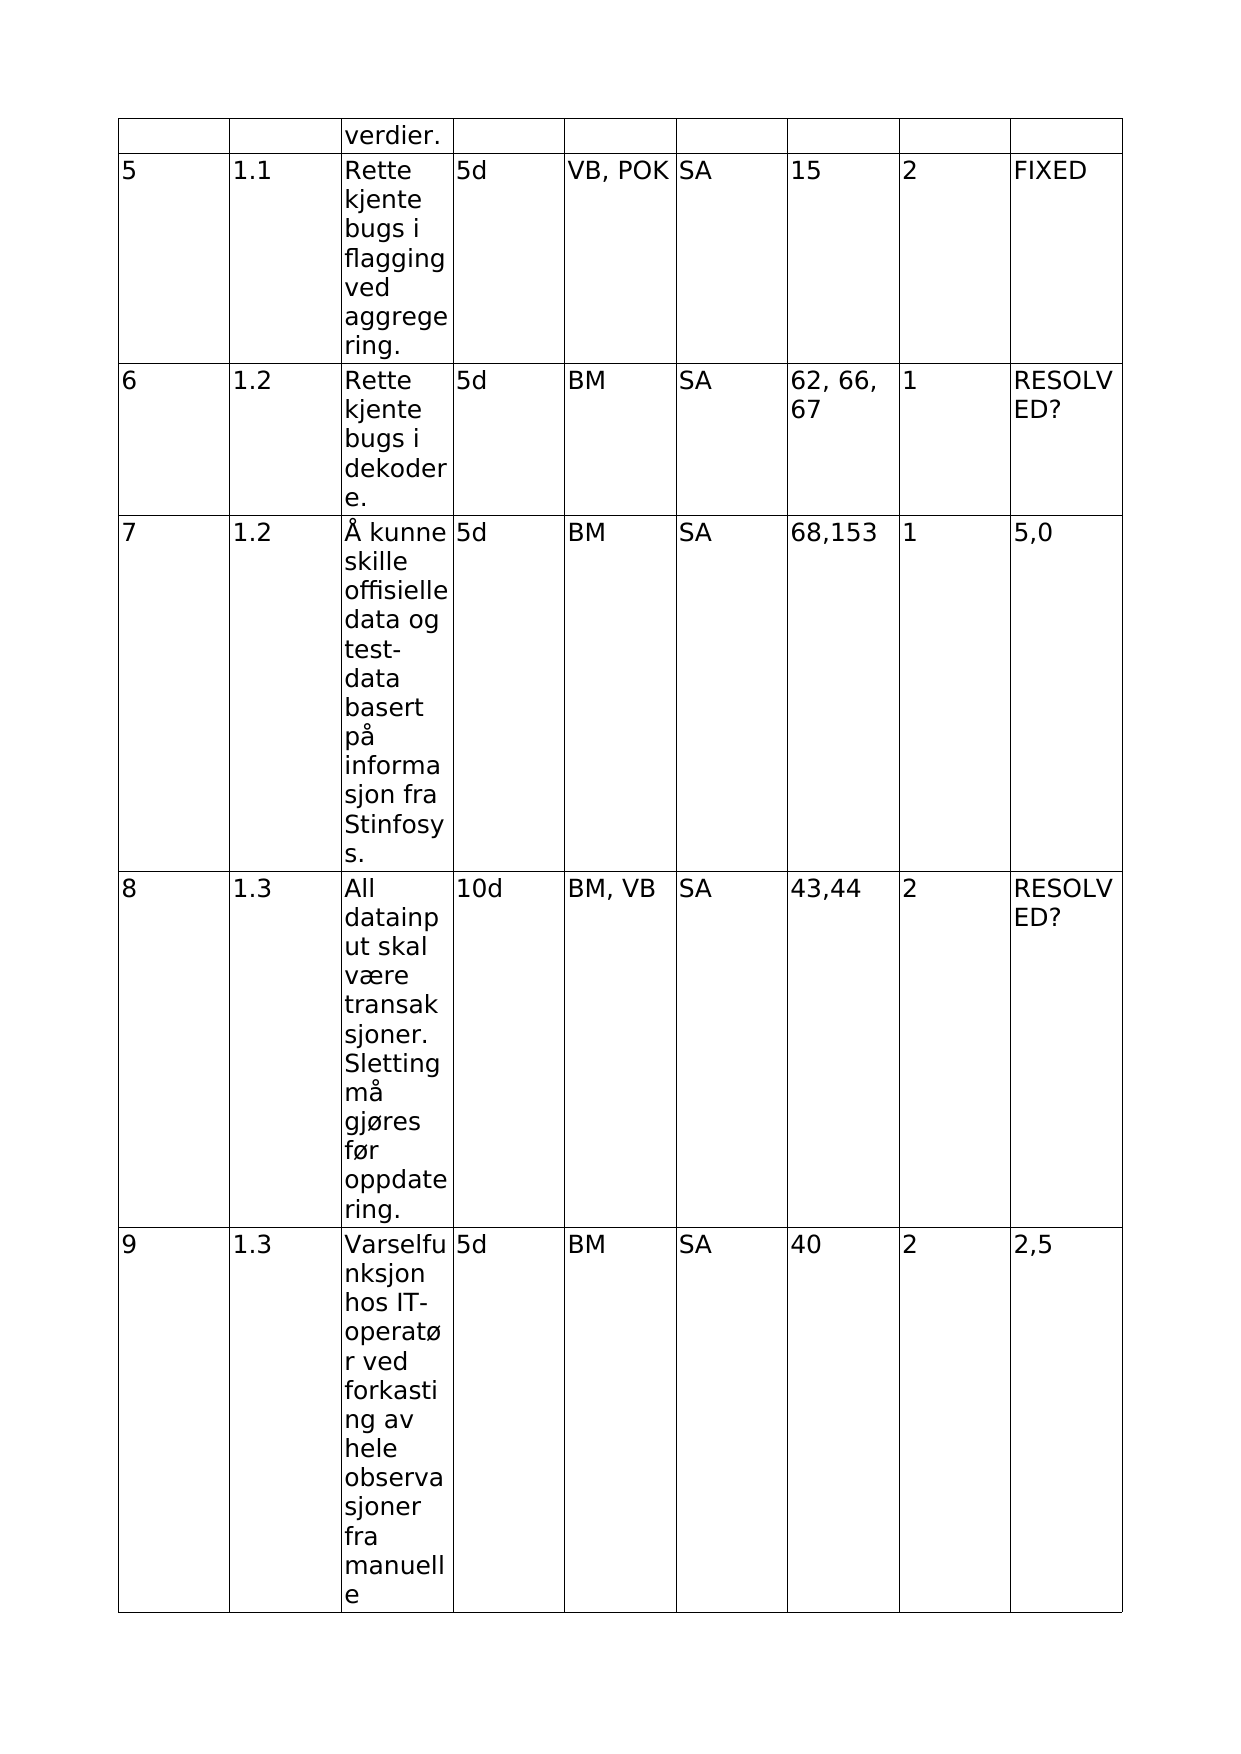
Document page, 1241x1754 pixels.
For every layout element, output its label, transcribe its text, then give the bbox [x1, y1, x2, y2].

table_cell 5d [454, 364, 564, 515]
table_cell verdier. [342, 119, 453, 153]
table_cell RESOLVED? [1011, 872, 1122, 1227]
table_cell 7 [119, 516, 229, 871]
table_cell 9 [119, 1228, 229, 1612]
table_cell [900, 119, 1010, 153]
table_cell BM, VB [565, 872, 676, 1227]
table_cell 1.1 [230, 154, 341, 363]
table_cell [119, 119, 229, 153]
table_cell RESOLVED? [1011, 364, 1122, 515]
table_cell SA [677, 364, 787, 515]
table_cell 43,44 [788, 872, 899, 1227]
table_cell 10d [454, 872, 564, 1227]
table_cell FIXED [1011, 154, 1122, 363]
table_cell [677, 119, 787, 153]
table_cell SA [677, 1228, 787, 1612]
table_cell Å kunne skille offisielle data og test-data basert på informasjon fra Stinfosys. [342, 516, 453, 871]
table_cell 1.2 [230, 516, 341, 871]
table_cell 6 [119, 364, 229, 515]
table_cell 1.3 [230, 872, 341, 1227]
table_cell [230, 119, 341, 153]
table_cell 2,5 [1011, 1228, 1122, 1612]
table_cell [1011, 119, 1122, 153]
table_cell SA [677, 516, 787, 871]
table_cell 2 [900, 1228, 1010, 1612]
table_cell 40 [788, 1228, 899, 1612]
table_cell SA [677, 872, 787, 1227]
table_cell Rette kjente bugs i flagging ved aggregering. [342, 154, 453, 363]
table_cell 5 [119, 154, 229, 363]
table_cell 2 [900, 154, 1010, 363]
table_cell 1.3 [230, 1228, 341, 1612]
table_cell Rette kjente bugs i dekodere. [342, 364, 453, 515]
table_cell 1 [900, 516, 1010, 871]
table_cell 1 [900, 364, 1010, 515]
table_cell 5d [454, 516, 564, 871]
table_cell BM [565, 364, 676, 515]
table_cell 62, 66, 67 [788, 364, 899, 515]
table_cell 68,153 [788, 516, 899, 871]
table_cell 1.2 [230, 364, 341, 515]
table_cell VB, POK [565, 154, 676, 363]
table_cell SA [677, 154, 787, 363]
table_cell BM [565, 516, 676, 871]
table_cell Varselfunksjon hos IT-operatør ved forkasting av hele observasjoner fra manuelle [342, 1228, 453, 1612]
table_cell 8 [119, 872, 229, 1227]
table_cell [454, 119, 564, 153]
table_cell 5d [454, 1228, 564, 1612]
table_cell 5d [454, 154, 564, 363]
table_cell [788, 119, 899, 153]
table_cell [565, 119, 676, 153]
table_cell 5,0 [1011, 516, 1122, 871]
table_cell All datainput skal være transaksjoner. Sletting må gjøres før oppdatering. [342, 872, 453, 1227]
table_cell BM [565, 1228, 676, 1612]
table_cell 15 [788, 154, 899, 363]
table_cell 2 [900, 872, 1010, 1227]
